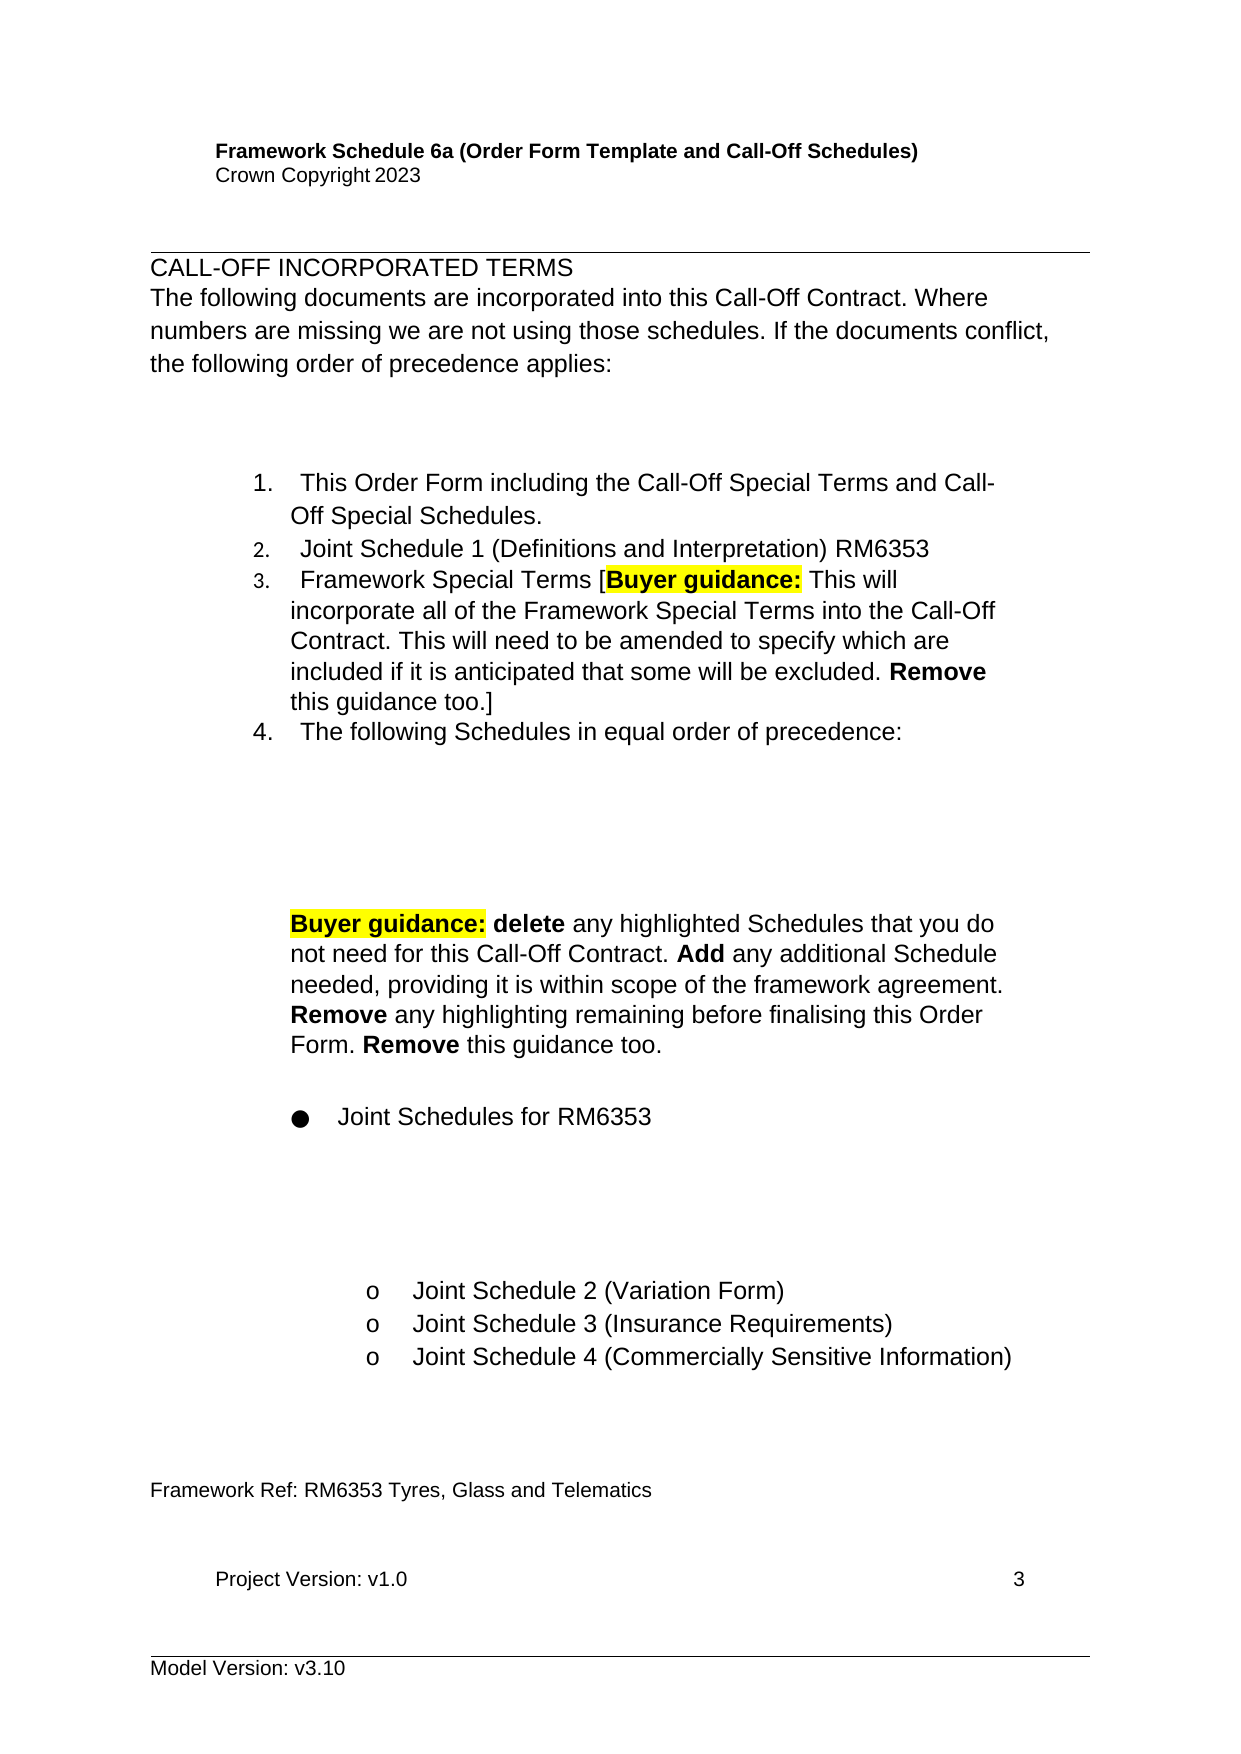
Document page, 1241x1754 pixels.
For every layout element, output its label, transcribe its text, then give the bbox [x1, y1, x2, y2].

list The following Schedules in equal order of precedence: [189, 652, 1089, 811]
list Framework Special Terms [Buyer guidance: This will incorporate all of the Framework Special Terms into the Call-Off Contract. This will need to be amended to specify which are included if it is anticipated that some will be excluded. Remove this guidance too.] [189, 500, 1089, 652]
list This Order Form including the Call-Off Special Terms and Call-Off Special Schedules. [189, 404, 1089, 469]
text Buyer guidance: delete any highlighted Schedules that you do not need for this Call-Off Contract. Add any additional Schedule needed, providing it is within scope of the framework agreement. Remove any highlighting remaining before finalising this Order Form. Remove this guidance too. [226, 844, 1089, 1026]
text CALL-OFF INCORPORATED TERMS [150, 252, 1090, 281]
list Joint Schedule 2 (Variation Form) [301, 1212, 1089, 1244]
list Joint Schedule 1 (Definitions and Interpretation) RM6353 [189, 469, 1089, 500]
list Joint Schedules for RM6353 [226, 1026, 1089, 1203]
list Joint Schedule 3 (Insurance Requirements) [301, 1244, 1089, 1276]
list Joint Schedule 4 (Commercially Sensitive Information) [301, 1276, 1089, 1437]
text The following documents are incorporated into this Call-Off Contract. Where numbers are missing we are not using those schedules. If the documents conflict, the following order of precedence applies: [150, 283, 1090, 378]
